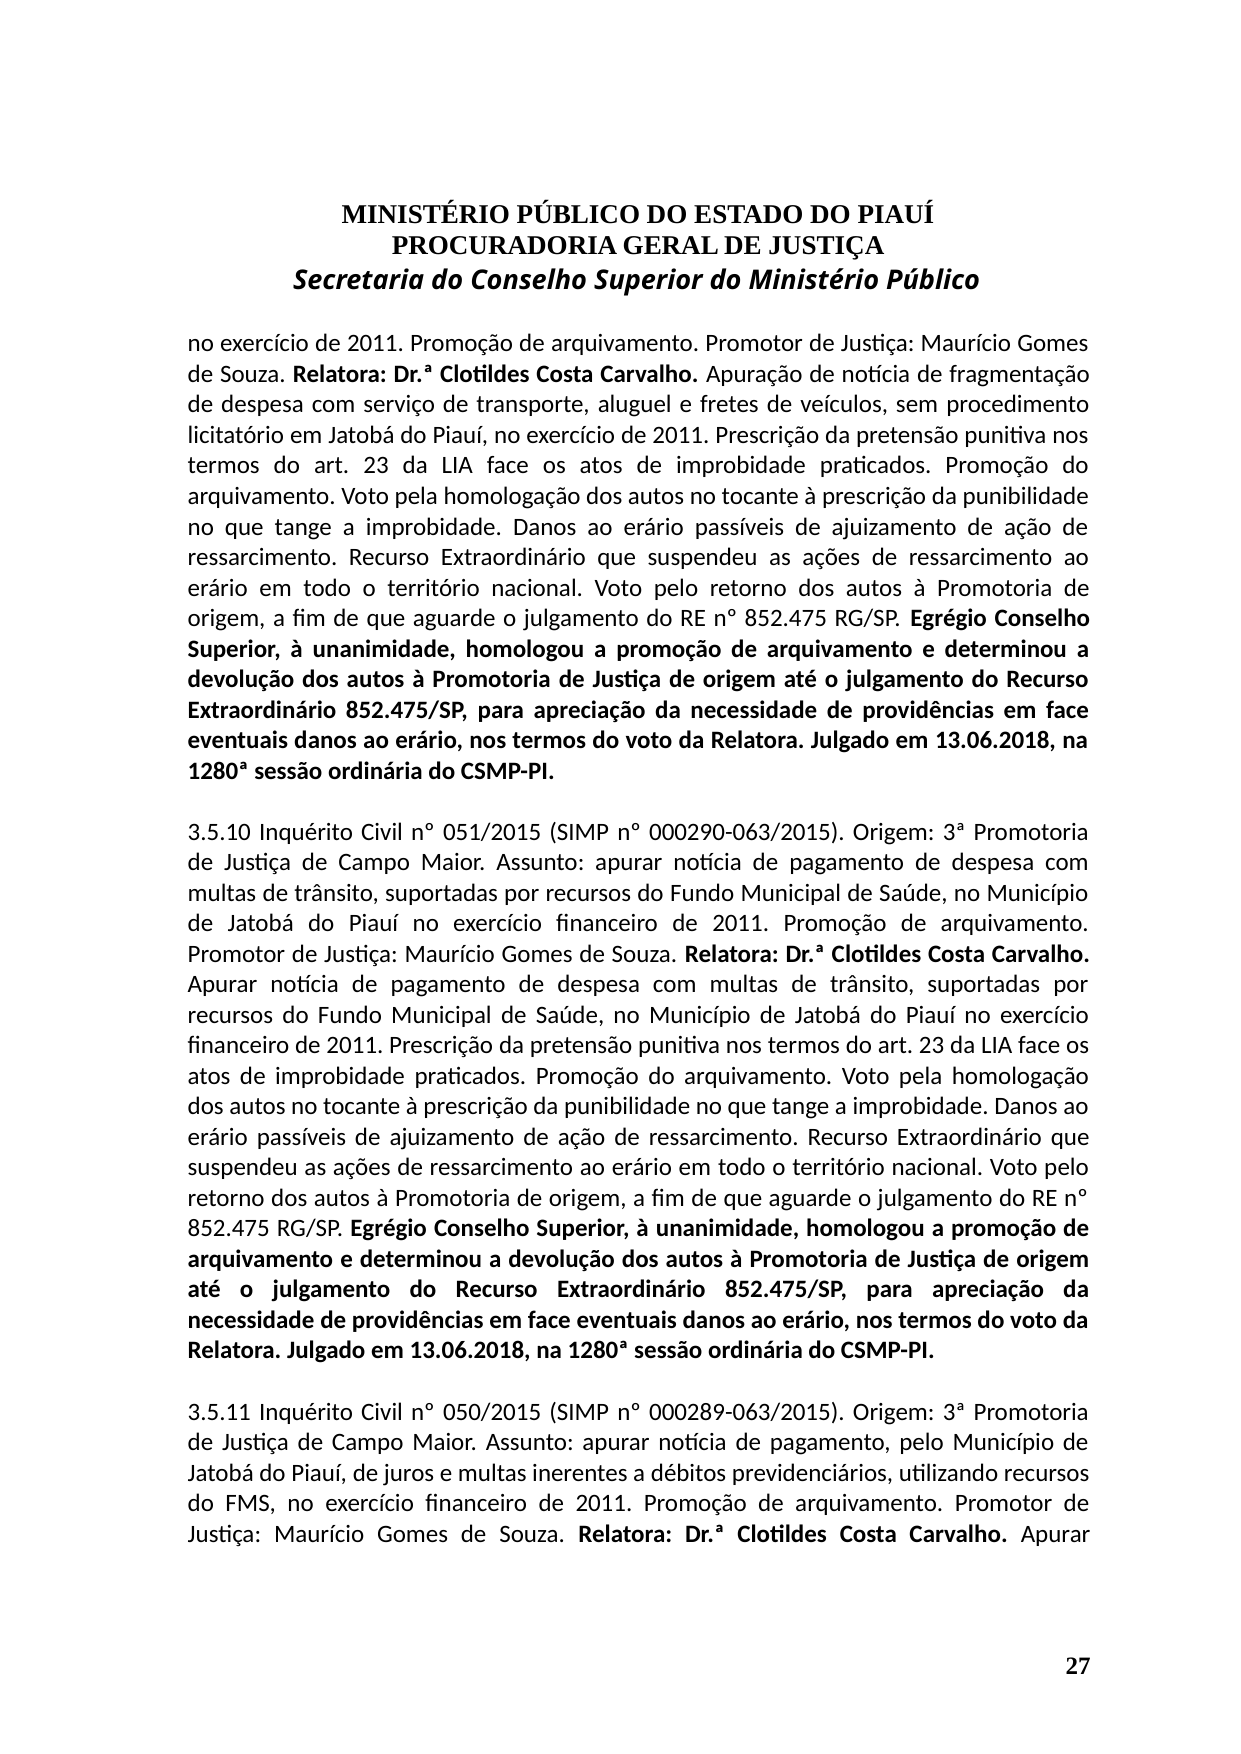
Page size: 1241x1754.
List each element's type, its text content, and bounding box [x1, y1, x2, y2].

text 3.5.11 Inquérito Civil nº 050/2015 (SIMP nº 000289-063/2015). Origem: 3ª Promotoria de Justiça de Campo Maior. Assunto: apurar notícia de pagamento, pelo Município de Jatobá do Piauí, de juros e multas inerentes a débitos previdenciários, utilizando recursos do FMS, no exercício financeiro de 2011. Promoção de arquivamento. Promotor de Justiça: Maurício Gomes de Souza. Relatora: Dr.ª Clotildes Costa Carvalho. Apurar [187, 1396, 1090, 1548]
text no exercício de 2011. Promoção de arquivamento. Promotor de Justiça: Maurício Gomes de Souza. Relatora: Dr.ª Clotildes Costa Carvalho. Apuração de notícia de fragmentação de despesa com serviço de transporte, aluguel e fretes de veículos, sem procedimento licitatório em Jatobá do Piauí, no exercício de 2011. Prescrição da pretensão punitiva nos termos do art. 23 da LIA face os atos de improbidade praticados. Promoção do arquivamento. Voto pela homologação dos autos no tocante à prescrição da punibilidade no que tange a improbidade. Danos ao erário passíveis de ajuizamento de ação de ressarcimento. Recurso Extraordinário que suspendeu as ações de ressarcimento ao erário em todo o território nacional. Voto pelo retorno dos autos à Promotoria de origem, a fim de que aguarde o julgamento do RE nº 852.475 RG/SP. Egrégio Conselho Superior, à unanimidade, homologou a promoção de arquivamento e determinou a devolução dos autos à Promotoria de Justiça de origem até o julgamento do Recurso Extraordinário 852.475/SP, para apreciação da necessidade de providências em face eventuais danos ao erário, nos termos do voto da Relatora. Julgado em 13.06.2018, na 1280ª sessão ordinária do CSMP-PI. [187, 327, 1090, 785]
text 3.5.10 Inquérito Civil nº 051/2015 (SIMP nº 000290-063/2015). Origem: 3ª Promotoria de Justiça de Campo Maior. Assunto: apurar notícia de pagamento de despesa com multas de trânsito, suportadas por recursos do Fundo Municipal de Saúde, no Município de Jatobá do Piauí no exercício financeiro de 2011. Promoção de arquivamento. Promotor de Justiça: Maurício Gomes de Souza. Relatora: Dr.ª Clotildes Costa Carvalho. Apurar notícia de pagamento de despesa com multas de trânsito, suportadas por recursos do Fundo Municipal de Saúde, no Município de Jatobá do Piauí no exercício financeiro de 2011. Prescrição da pretensão punitiva nos termos do art. 23 da LIA face os atos de improbidade praticados. Promoção do arquivamento. Voto pela homologação dos autos no tocante à prescrição da punibilidade no que tange a improbidade. Danos ao erário passíveis de ajuizamento de ação de ressarcimento. Recurso Extraordinário que suspendeu as ações de ressarcimento ao erário em todo o território nacional. Voto pelo retorno dos autos à Promotoria de origem, a fim de que aguarde o julgamento do RE nº 852.475 RG/SP. Egrégio Conselho Superior, à unanimidade, homologou a promoção de arquivamento e determinou a devolução dos autos à Promotoria de Justiça de origem até o julgamento do Recurso Extraordinário 852.475/SP, para apreciação da necessidade de providências em face eventuais danos ao erário, nos termos do voto da Relatora. Julgado em 13.06.2018, na 1280ª sessão ordinária do CSMP-PI. [187, 816, 1090, 1365]
